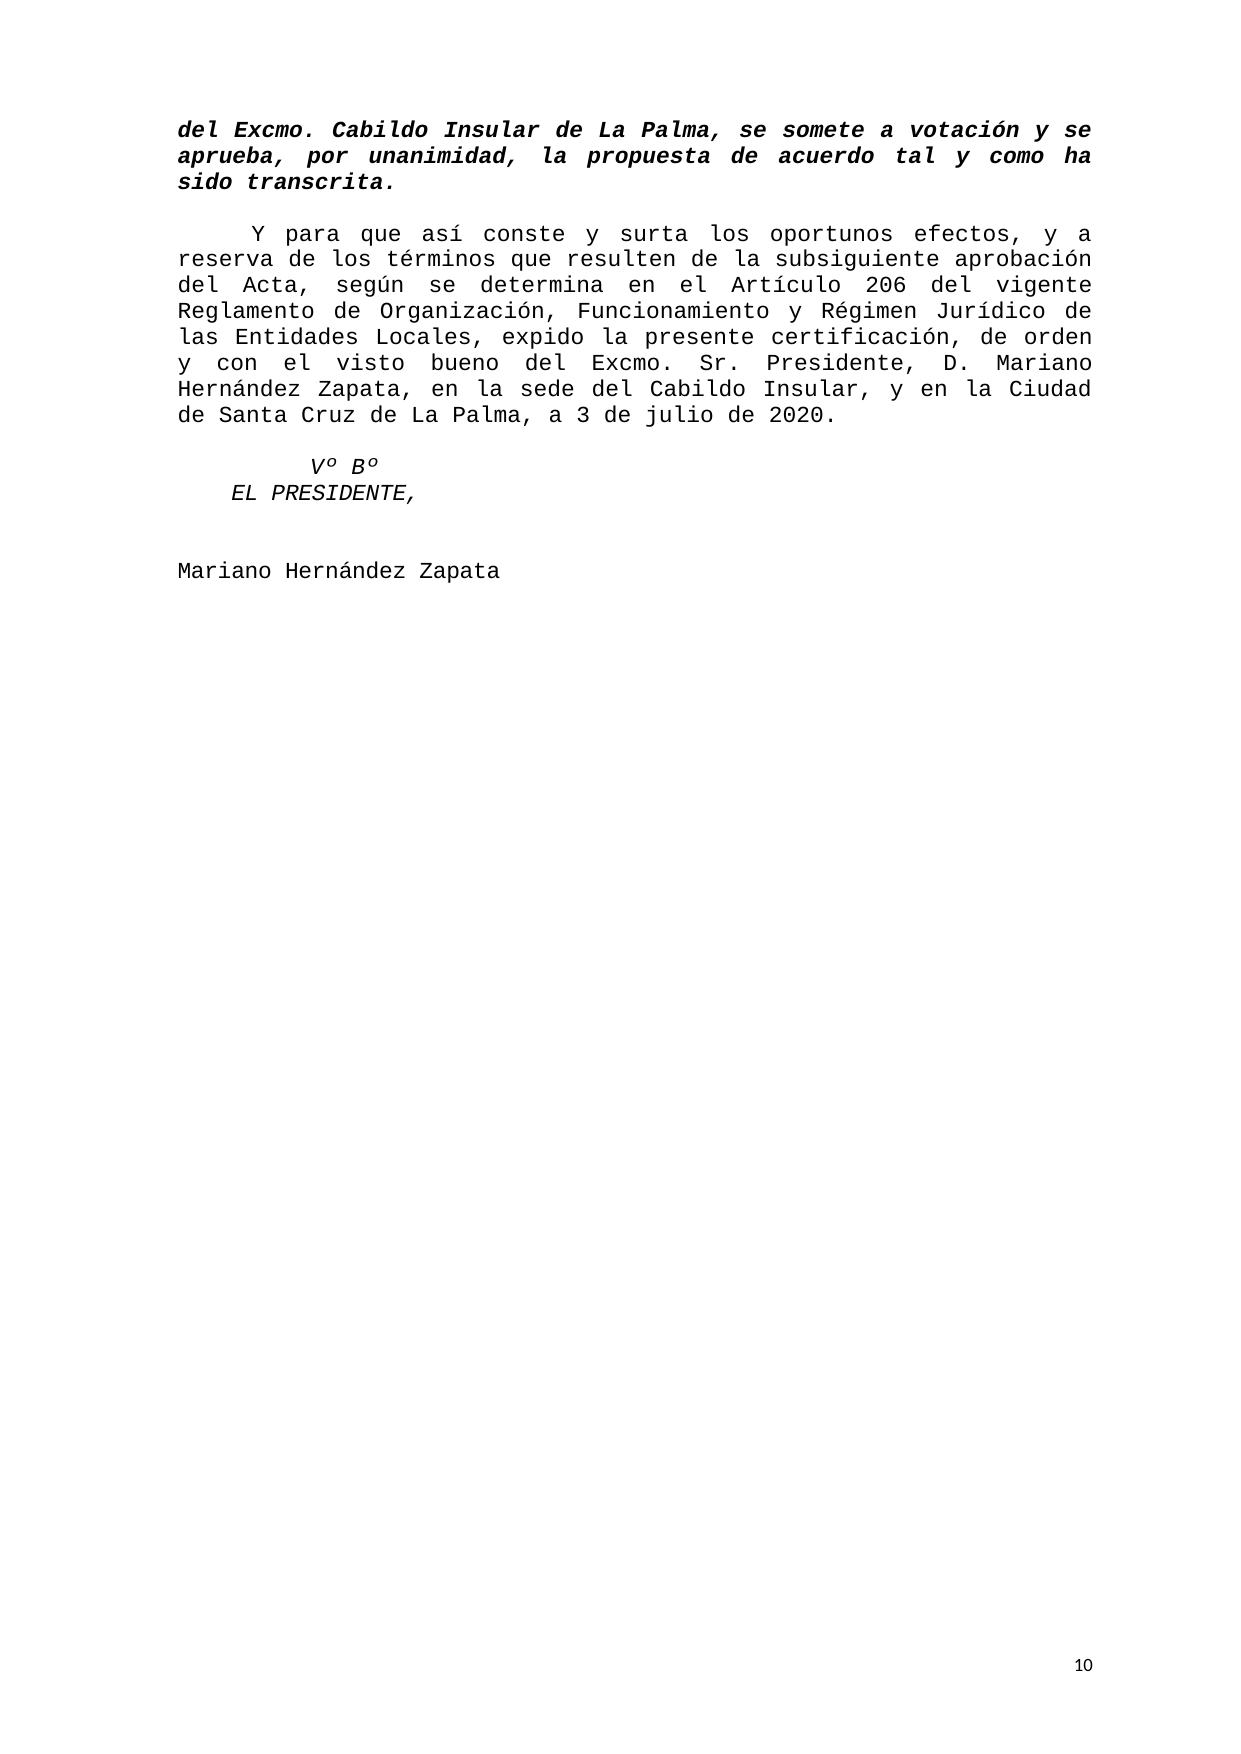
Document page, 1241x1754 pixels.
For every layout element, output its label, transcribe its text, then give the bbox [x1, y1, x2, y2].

text del Excmo. Cabildo Insular de La Palma, se somete a votación y se aprueba, por unanimidad, la propuesta de acuerdo tal y como ha sido transcrita. [177, 118, 1092, 196]
text Vº Bº [177, 455, 1092, 481]
text Mariano Hernández Zapata [177, 559, 1092, 585]
text Y para que así conste y surta los oportunos efectos, y a reserva de los términos que resulten de la subsiguiente aprobación del Acta, según se determina en el Artículo 206 del vigente Reglamento de Organización, Funcionamiento y Régimen Jurídico de las Entidades Locales, expido la presente certificación, de orden y con el visto bueno del Excmo. Sr. Presidente, D. Mariano Hernández Zapata, en la sede del Cabildo Insular, y en la Ciudad de Santa Cruz de La Palma, a 3 de julio de 2020. [177, 222, 1092, 429]
text EL PRESIDENTE, [177, 481, 1092, 507]
